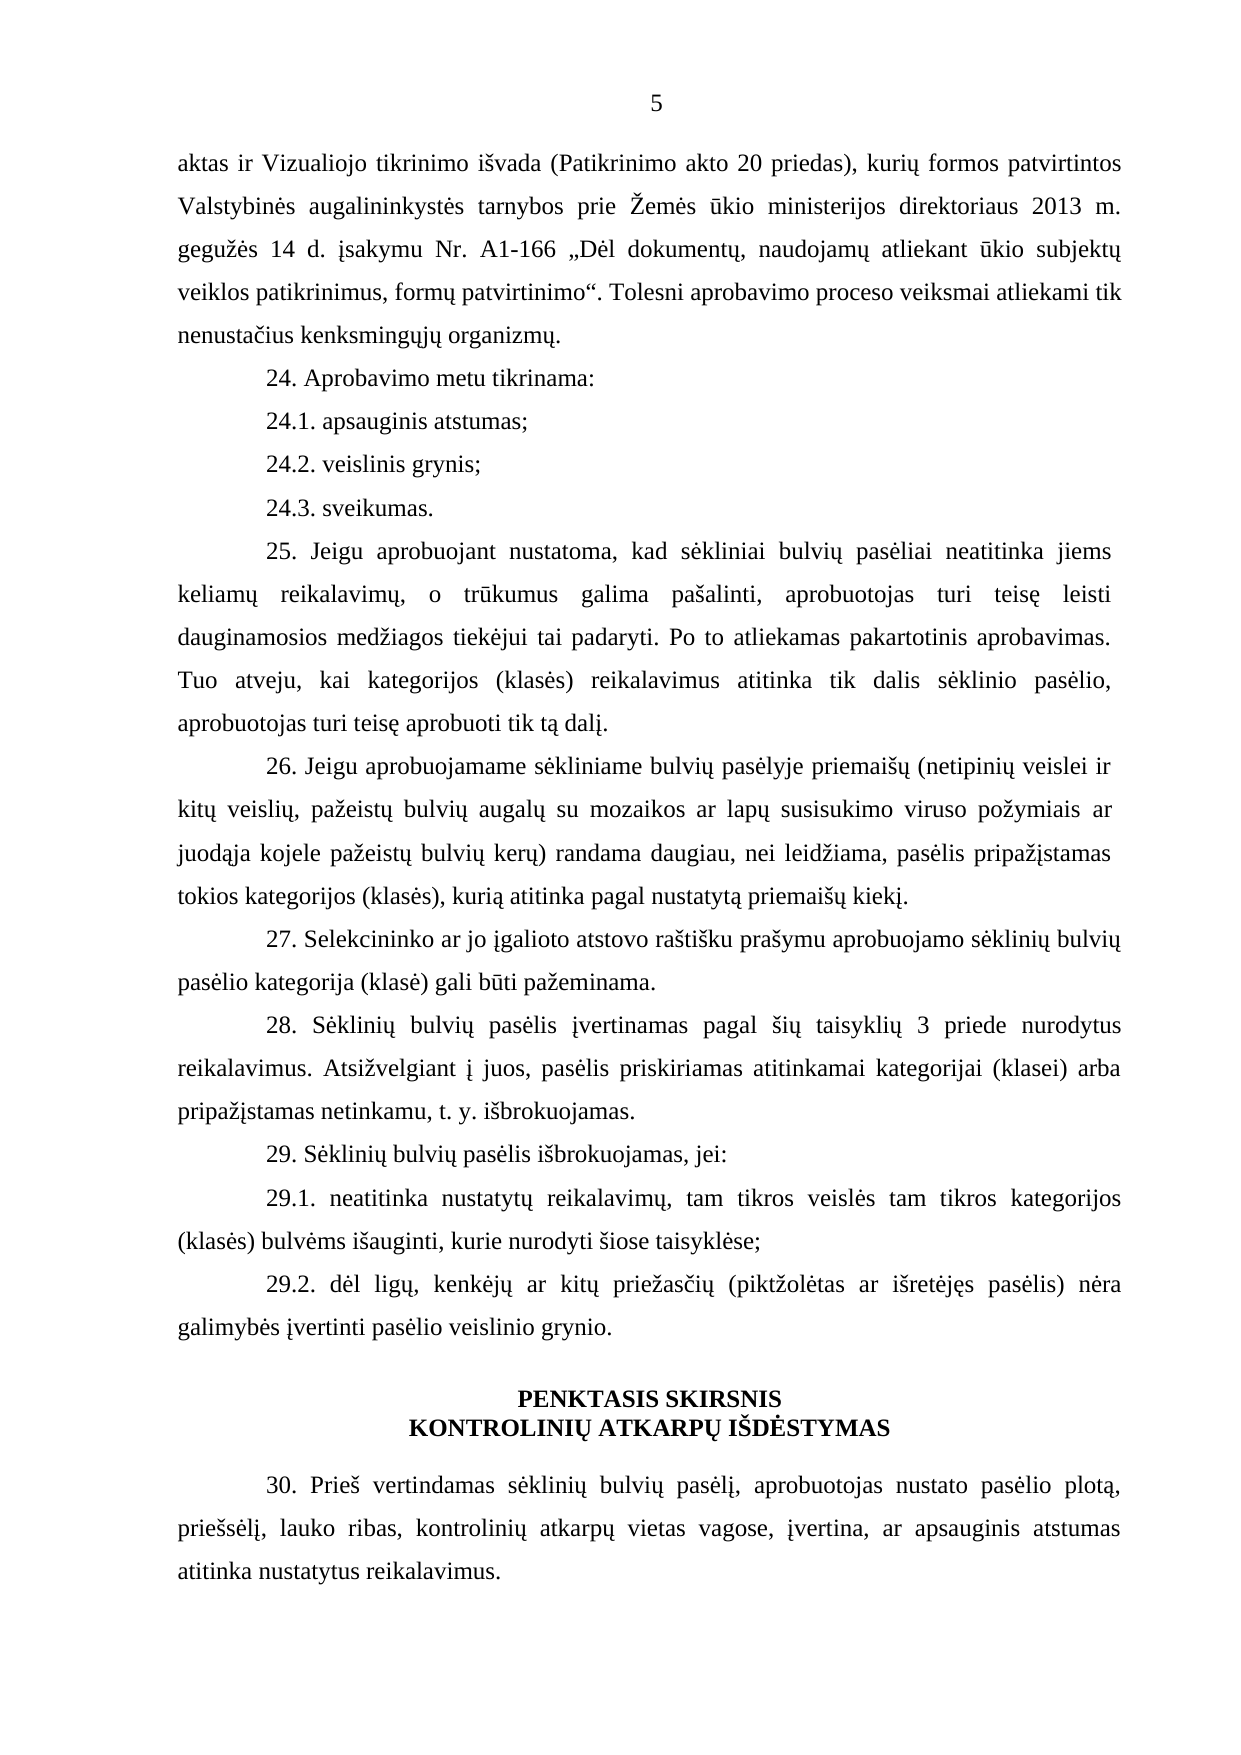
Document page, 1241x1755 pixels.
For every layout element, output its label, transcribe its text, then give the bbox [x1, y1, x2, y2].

text 29. Sėklinių bulvių pasėlis išbrokuojamas, jei: [177, 1139, 1122, 1168]
text KONTROLINIŲ ATKARPŲ IŠDĖSTYMAS [177, 1413, 1122, 1441]
text PENKTASIS SKIRSNIS [177, 1384, 1122, 1413]
text 24.2. veislinis grynis; [177, 449, 1122, 478]
text 24.3. sveikumas. [177, 493, 1122, 521]
text 24. Aprobavimo metu tikrinama: [177, 363, 1122, 392]
text 29.2. dėl ligų, kenkėjų ar kitų priežasčių (piktžolėtas ar išretėjęs pasėlis) nėra galimybės įvertinti pasėlio veislinio grynio. [177, 1269, 1122, 1341]
text 26. Jeigu aprobuojamame sėkliniame bulvių pasėlyje priemaišų (netipinių veislei ir kitų veislių, pažeistų bulvių augalų su mozaikos ar lapų susisukimo viruso požymiais ar juodąja kojele pažeistų bulvių kerų) randama daugiau, nei leidžiama, pasėlis pripažįstamas tokios kategorijos (klasės), kurią atitinka pagal nustatytą priemaišų kiekį. [177, 751, 1112, 909]
text 25. Jeigu aprobuojant nustatoma, kad sėkliniai bulvių pasėliai neatitinka jiems keliamų reikalavimų, o trūkumus galima pašalinti, aprobuotojas turi teisę leisti dauginamosios medžiagos tiekėjui tai padaryti. Po to atliekamas pakartotinis aprobavimas. Tuo atveju, kai kategorijos (klasės) reikalavimus atitinka tik dalis sėklinio pasėlio, aprobuotojas turi teisę aprobuoti tik tą dalį. [177, 536, 1112, 737]
text 24.1. apsauginis atstumas; [177, 406, 1122, 435]
text 27. Selekcininko ar jo įgalioto atstovo raštišku prašymu aprobuojamo sėklinių bulvių pasėlio kategorija (klasė) gali būti pažeminama. [177, 924, 1122, 996]
text 28. Sėklinių bulvių pasėlis įvertinamas pagal šių taisyklių 3 priede nurodytus reikalavimus. Atsižvelgiant į juos, pasėlis priskiriamas atitinkamai kategorijai (klasei) arba pripažįstamas netinkamu, t. y. išbrokuojamas. [177, 1010, 1122, 1125]
text 30. Prieš vertindamas sėklinių bulvių pasėlį, aprobuotojas nustato pasėlio plotą, priešsėlį, lauko ribas, kontrolinių atkarpų vietas vagose, įvertina, ar apsauginis atstumas atitinka nustatytus reikalavimus. [177, 1470, 1122, 1585]
text 29.1. neatitinka nustatytų reikalavimų, tam tikros veislės tam tikros kategorijos (klasės) bulvėms išauginti, kurie nurodyti šiose taisyklėse; [177, 1183, 1122, 1254]
text aktas ir Vizualiojo tikrinimo išvada (Patikrinimo akto 20 priedas), kurių formos patvirtintos Valstybinės augalininkystės tarnybos prie Žemės ūkio ministerijos direktoriaus 2013 m. gegužės 14 d. įsakymu Nr. A1-166 „Dėl dokumentų, naudojamų atliekant ūkio subjektų veiklos patikrinimus, formų patvirtinimo“. Tolesni aprobavimo proceso veiksmai atliekami tik nenustačius kenksmingųjų organizmų. [177, 148, 1122, 349]
